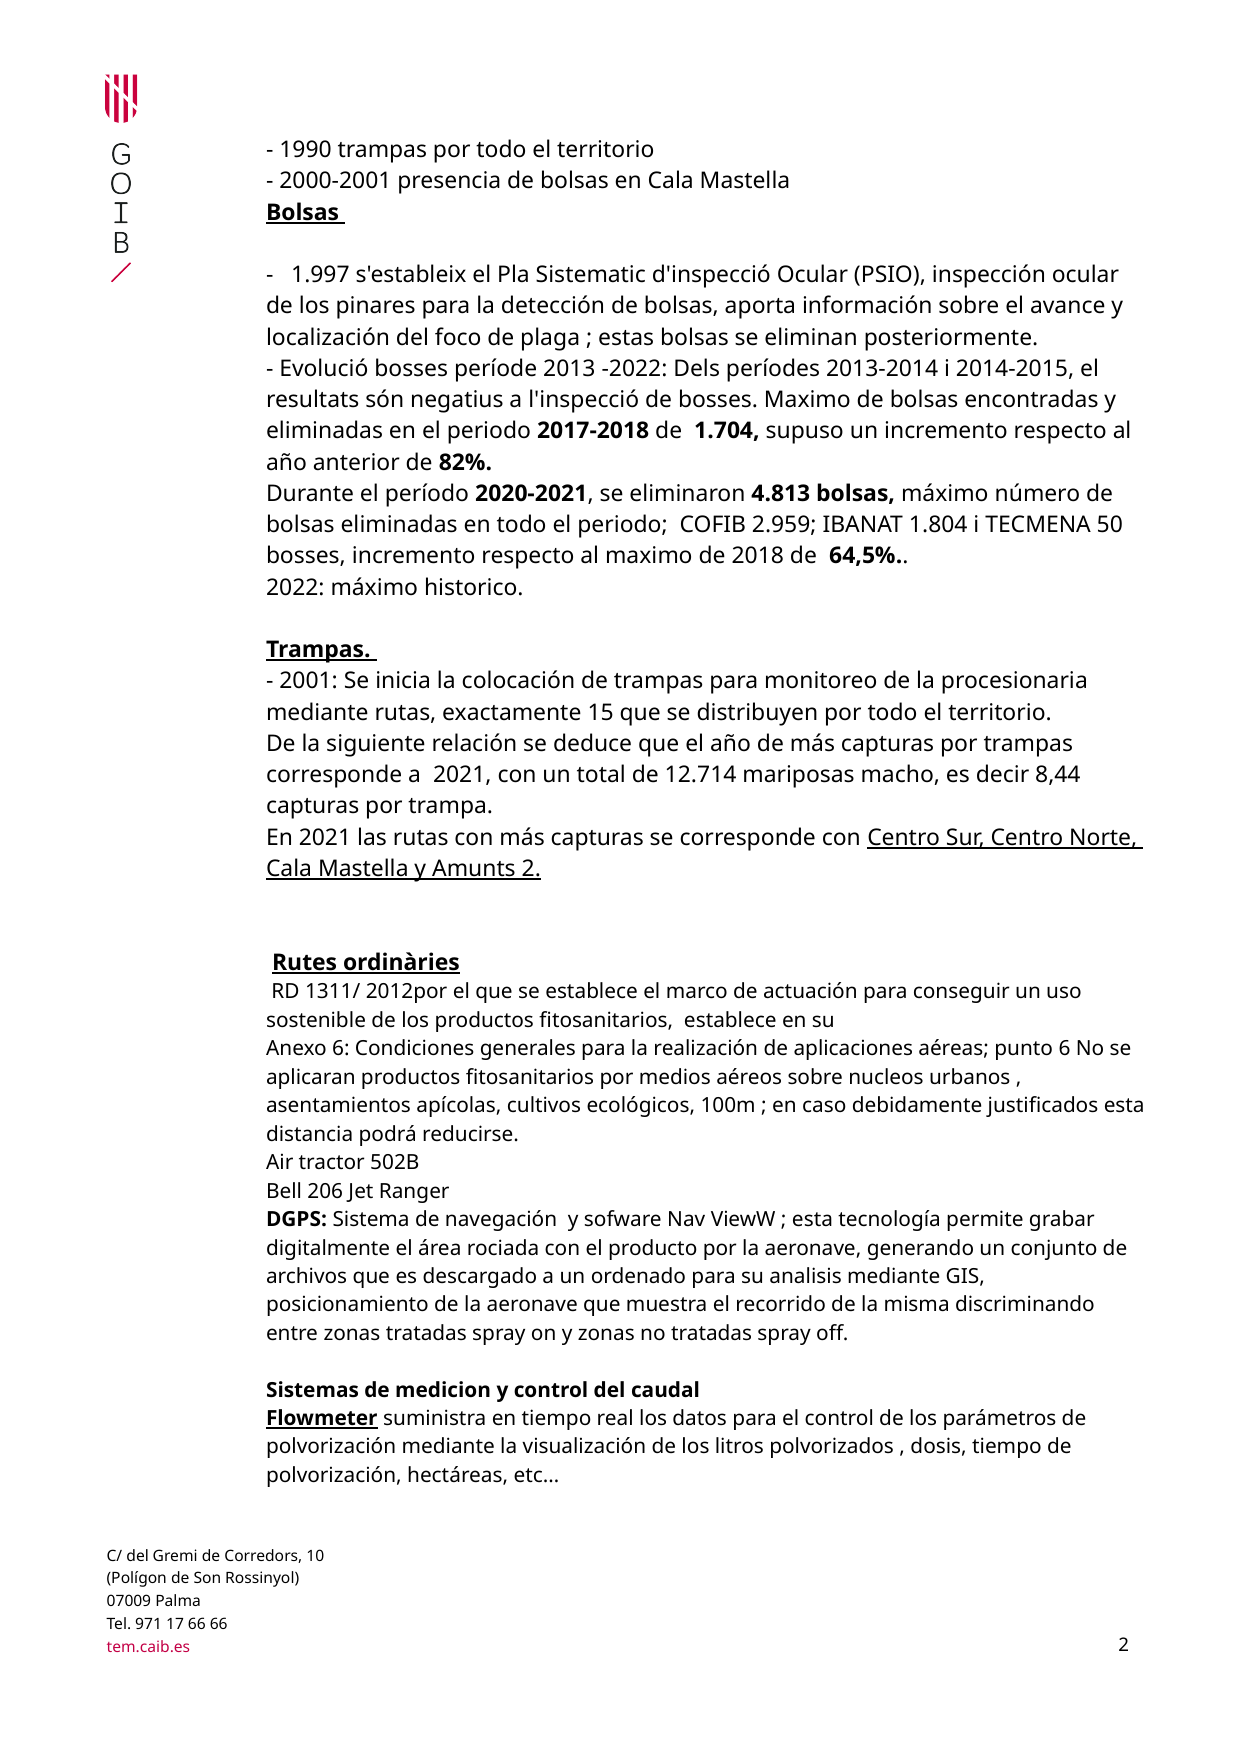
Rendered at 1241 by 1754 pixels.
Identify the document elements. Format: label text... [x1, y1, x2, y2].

text - 2000-2001 presencia de bolsas en Cala Mastella [266, 164, 1152, 195]
picture [76, 51, 166, 313]
text DGPS: Sistema de navegación y sofware Nav ViewW ; esta tecnología permite grabar digitalmente el área rociada con el producto por la aeronave, generando un conjunto de archivos que es descargado a un ordenado para su analisis mediante GIS, posicionamiento de la aeronave que muestra el recorrido de la misma discriminando entre zonas tratadas spray on y zonas no tratadas spray off. [266, 1204, 1152, 1346]
text - 1990 trampas por todo el territorio [266, 133, 1152, 164]
text Air tractor 502B [266, 1147, 1152, 1176]
text Bell 206 Jet Ranger [266, 1176, 1152, 1204]
text De la siguiente relación se deduce que el año de más capturas por trampas corresponde a 2021, con un total de 12.714 mariposas macho, es decir 8,44 capturas por trampa. [266, 727, 1152, 820]
text Flowmeter suministra en tiempo real los datos para el control de los parámetros de polvorización mediante la visualización de los litros polvorizados , dosis, tiempo de polvorización, hectáreas, etc… [266, 1403, 1152, 1488]
text Trampas. [266, 633, 1152, 664]
text 2022: máximo historico. [266, 570, 1152, 602]
text Anexo 6: Condiciones generales para la realización de aplicaciones aéreas; punto 6 No se aplicaran productos fitosanitarios por medios aéreos sobre nucleos urbanos , asentamientos apícolas, cultivos ecológicos, 100m ; en caso debidamente justificados esta distancia podrá reducirse. [266, 1033, 1152, 1147]
text Sistemas de medicion y control del caudal [266, 1375, 1152, 1403]
text En 2021 las rutas con más capturas se corresponde con Centro Sur, Centro Norte, Cala Mastella y Amunts 2. [266, 820, 1152, 883]
text RD 1311/ 2012por el que se establece el marco de actuación para conseguir un uso sostenible de los productos fitosanitarios, establece en su [266, 977, 1152, 1033]
text - 1.997 s'estableix el Pla Sistematic d'inspecció Ocular (PSIO), inspección ocular de los pinares para la detección de bolsas, aporta información sobre el avance y localización del foco de plaga ; estas bolsas se eliminan posteriormente. [266, 258, 1152, 352]
text Rutes ordinàries [266, 945, 1152, 977]
text Bolsas [266, 195, 1152, 227]
text - Evolució bosses període 2013 -2022: Dels períodes 2013-2014 i 2014-2015, el resultats són negatius a l'inspecció de bosses. Maximo de bolsas encontradas y eliminadas en el periodo 2017-2018 de 1.704, supuso un incremento respecto al año anterior de 82%. [266, 352, 1152, 477]
text - 2001: Se inicia la colocación de trampas para monitoreo de la procesionaria mediante rutas, exactamente 15 que se distribuyen por todo el territorio. [266, 664, 1152, 727]
text Durante el período 2020-2021, se eliminaron 4.813 bolsas, máximo número de bolsas eliminadas en todo el periodo; COFIB 2.959; IBANAT 1.804 i TECMENA 50 bosses, incremento respecto al maximo de 2018 de 64,5%.. [266, 477, 1152, 570]
